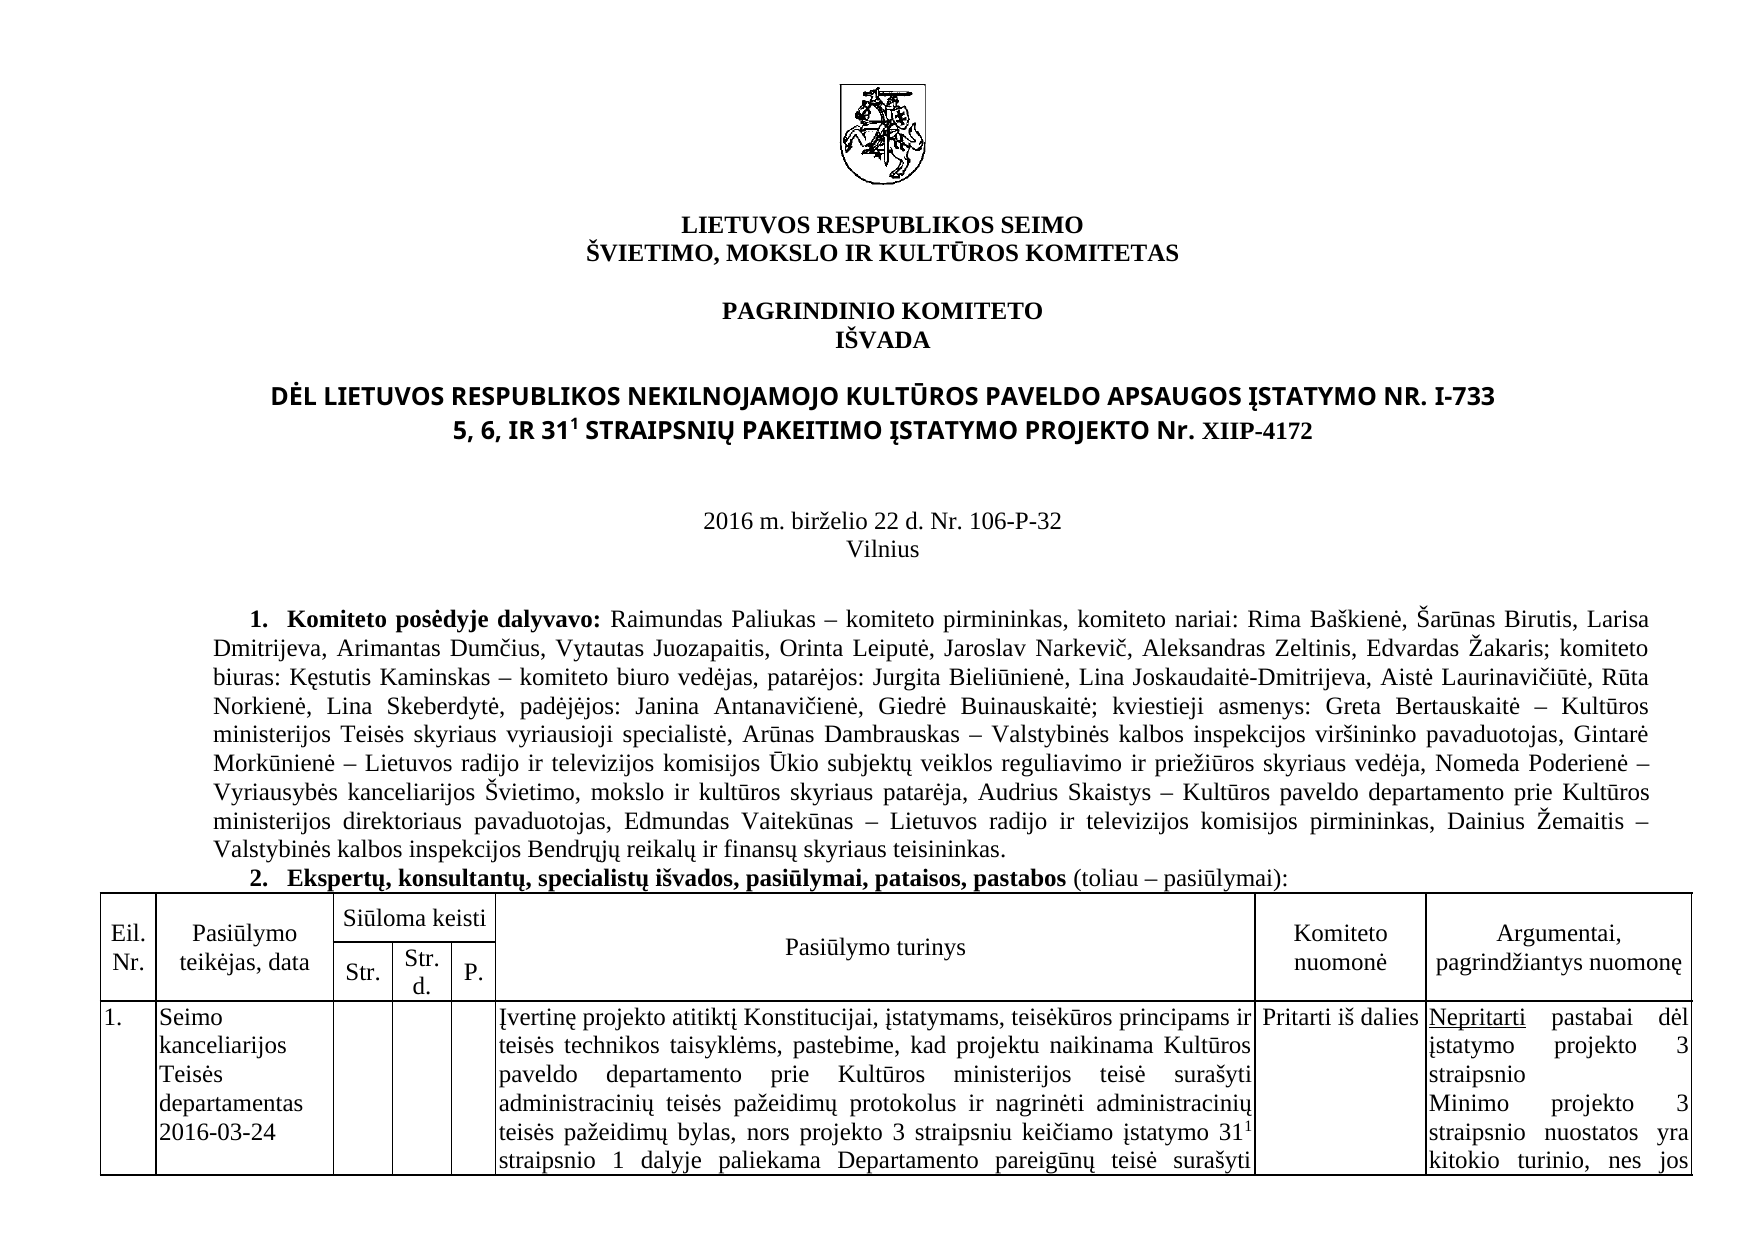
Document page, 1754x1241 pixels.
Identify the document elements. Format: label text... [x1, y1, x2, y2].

table_header Komiteto nuomonė [1256, 894, 1425, 1000]
table_cell [393, 1002, 451, 1174]
table_header Siūloma keisti [334, 894, 495, 941]
table_cell Seimo kanceliarijos Teisės departamentas 2016-03-24 [157, 1002, 333, 1174]
text 2016 m. birželio 22 d. Nr. 106-P-32 [100, 506, 1665, 534]
subtitle PAGRINDINIO KOMITETO [100, 296, 1665, 325]
table_cell Str. d. [393, 943, 451, 1000]
table_cell Str. [334, 943, 392, 1000]
subtitle Komiteto posėdyje dalyvavo: Raimundas Paliukas – komiteto pirmininkas, komiteto nariai: Rima Baškienė, Šarūnas Birutis, Larisa Dmitrijeva, Arimantas Dumčius, Vytautas Juozapaitis, Orinta Leiputė, Jaroslav Narkevič, Aleksandras Zeltinis, Edvardas Žakaris; komiteto biuras: Kęstutis Kaminskas – komiteto biuro vedėjas, patarėjos: Jurgita Bieliūnienė, Lina Joskaudaitė-Dmitrijeva, Aistė Laurinavičiūtė, Rūta Norkienė, Lina Skeberdytė, padėjėjos: Janina Antanavičienė, Giedrė Buinauskaitė; kviestieji asmenys: Greta Bertauskaitė – Kultūros ministerijos Teisės skyriaus vyriausioji specialistė, Arūnas Dambrauskas – Valstybinės kalbos inspekcijos viršininko pavaduotojas, Gintarė Morkūnienė – Lietuvos radijo ir televizijos komisijos Ūkio subjektų veiklos reguliavimo ir priežiūros skyriaus vedėja, Nomeda Poderienė – Vyriausybės kanceliarijos Švietimo, mokslo ir kultūros skyriaus patarėja, Audrius Skaistys – Kultūros paveldo departamento prie Kultūros ministerijos direktoriaus pavaduotojas, Edmundas Vaitekūnas – Lietuvos radijo ir televizijos komisijos pirmininkas, Dainius Žemaitis – Valstybinės kalbos inspekcijos Bendrųjų reikalų ir finansų skyriaus teisininkas. [175, 604, 1651, 863]
text 5, 6, IR 311 STRAIPSNIŲ PAKEITIMO ĮSTATYMO PROJEKTO Nr. XIIP-4172 [100, 413, 1665, 447]
table_header Eil. Nr. [101, 894, 155, 1000]
table_cell 1. [101, 1002, 155, 1174]
subtitle Ekspertų, konsultantų, specialistų išvados, pasiūlymai, pataisos, pastabos (toliau – pasiūlymai): [175, 863, 1651, 892]
text DĖL LIETUVOS RESPUBLIKOS NEKILNOJAMOJO KULTŪROS PAVELDO APSAUGOS ĮSTATYMO NR. I-733 [100, 378, 1665, 413]
table_cell Įvertinę projekto atitiktį Konstitucijai, įstatymams, teisėkūros principams ir teisės technikos taisyklėms, pastebime, kad projektu naikinama Kultūros paveldo departamento prie Kultūros ministerijos teisė surašyti administracinių teisės pažeidimų protokolus ir nagrinėti administracinių teisės pažeidimų bylas, nors projekto 3 straipsniu keičiamo įstatymo 311 straipsnio 1 dalyje paliekama Departamento pareigūnų teisė surašyti [496, 1002, 1254, 1174]
text Vilnius [100, 534, 1665, 563]
table_cell Pritarti iš dalies [1256, 1002, 1425, 1174]
table_header Argumentai, pagrindžiantys nuomonę [1427, 894, 1691, 1000]
text LIETUVOS RESPUBLIKOS SEIMO [100, 210, 1665, 238]
table_cell Nepritarti pastabai dėl įstatymo projekto 3 straipsnio Minimo projekto 3 straipsnio nuostatos yra kitokio turinio, nes jos [1427, 1002, 1691, 1174]
text švietimo, mokslo ir kultūros komitetas [100, 238, 1665, 267]
table_cell [334, 1002, 392, 1174]
table_header Pasiūlymo teikėjas, data [157, 894, 333, 1000]
table_cell P. [452, 943, 495, 1000]
table_header Pasiūlymo turinys [496, 894, 1254, 1000]
subtitle IŠVADA [100, 325, 1665, 353]
table_cell [452, 1002, 495, 1174]
